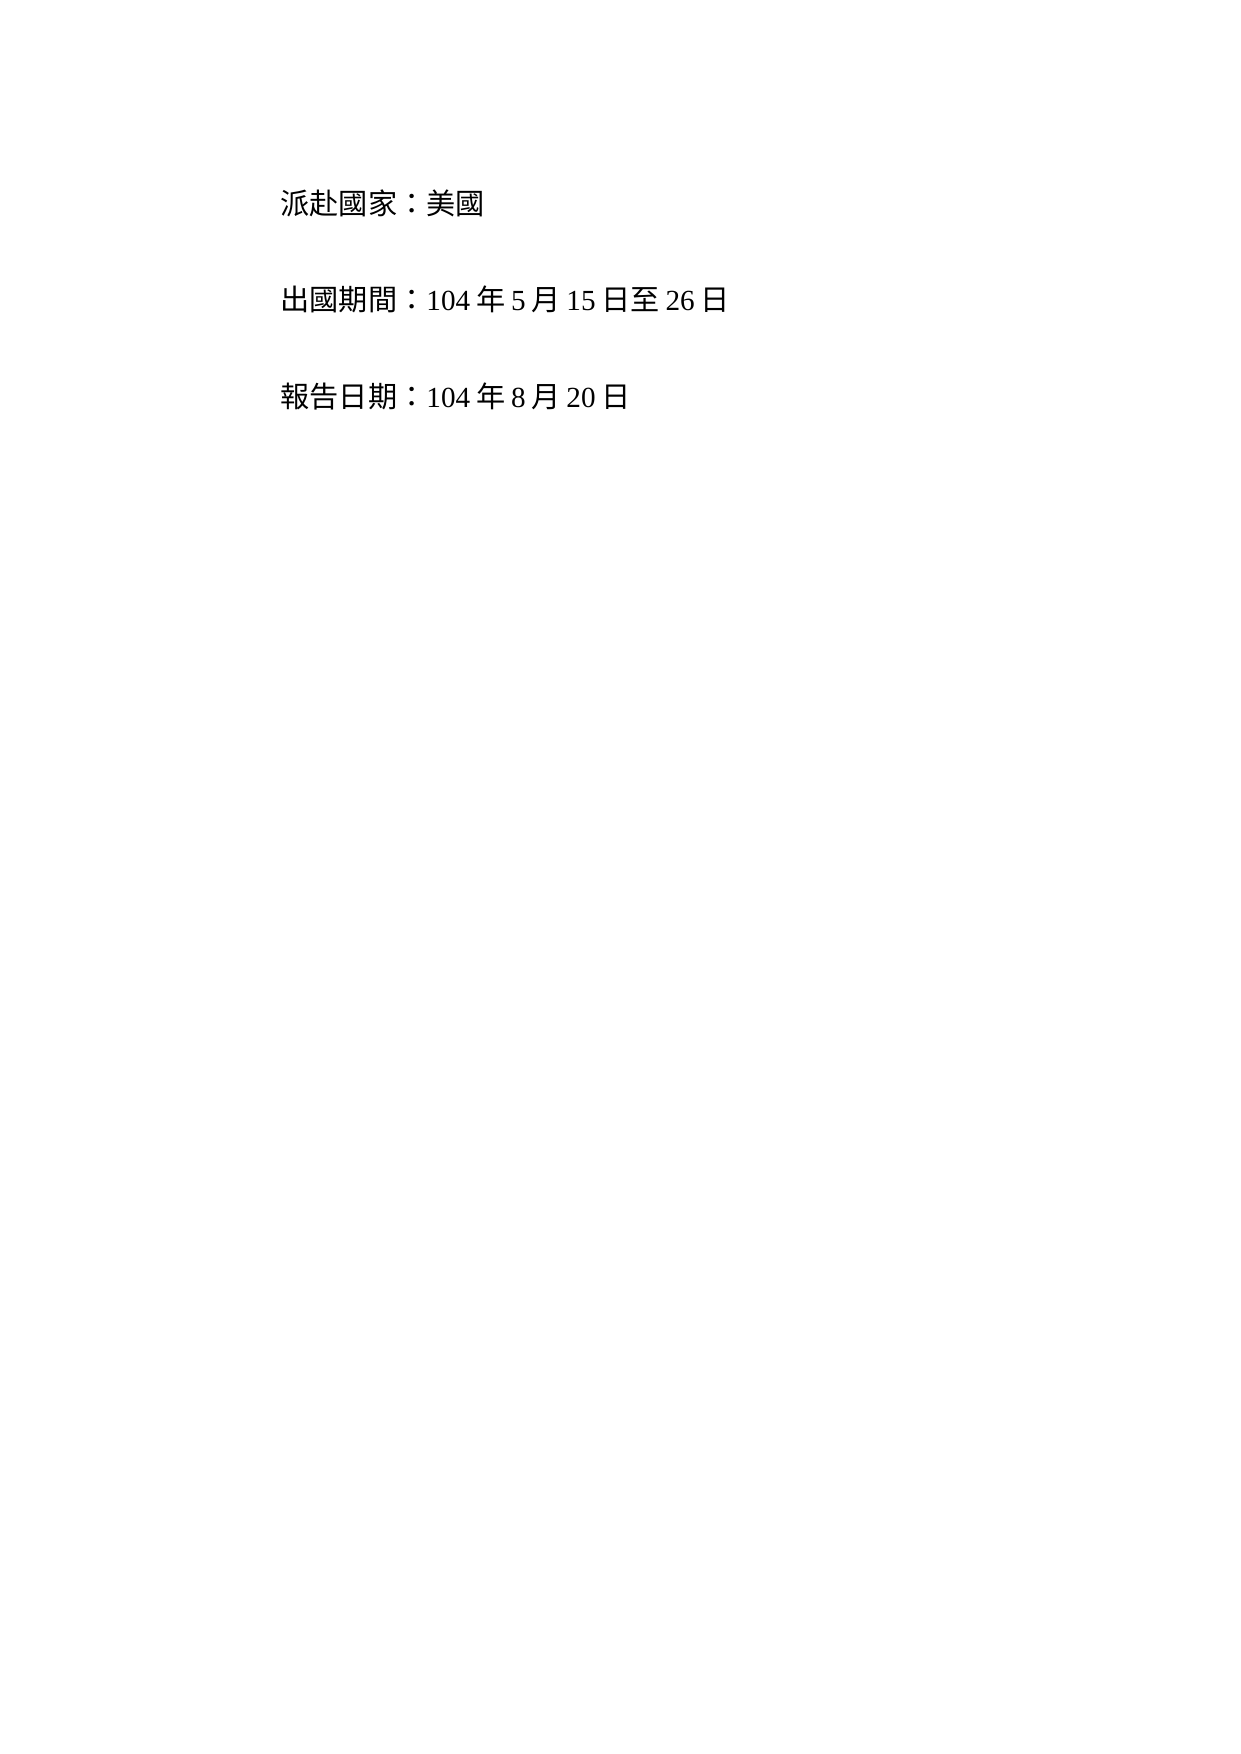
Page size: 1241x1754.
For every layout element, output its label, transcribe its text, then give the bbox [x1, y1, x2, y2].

text 派赴國家：美國 [280, 164, 1092, 239]
text 報告日期：104年8月20日 [280, 357, 1092, 432]
text 出國期間：104年5月15日至26日 [280, 261, 1092, 336]
